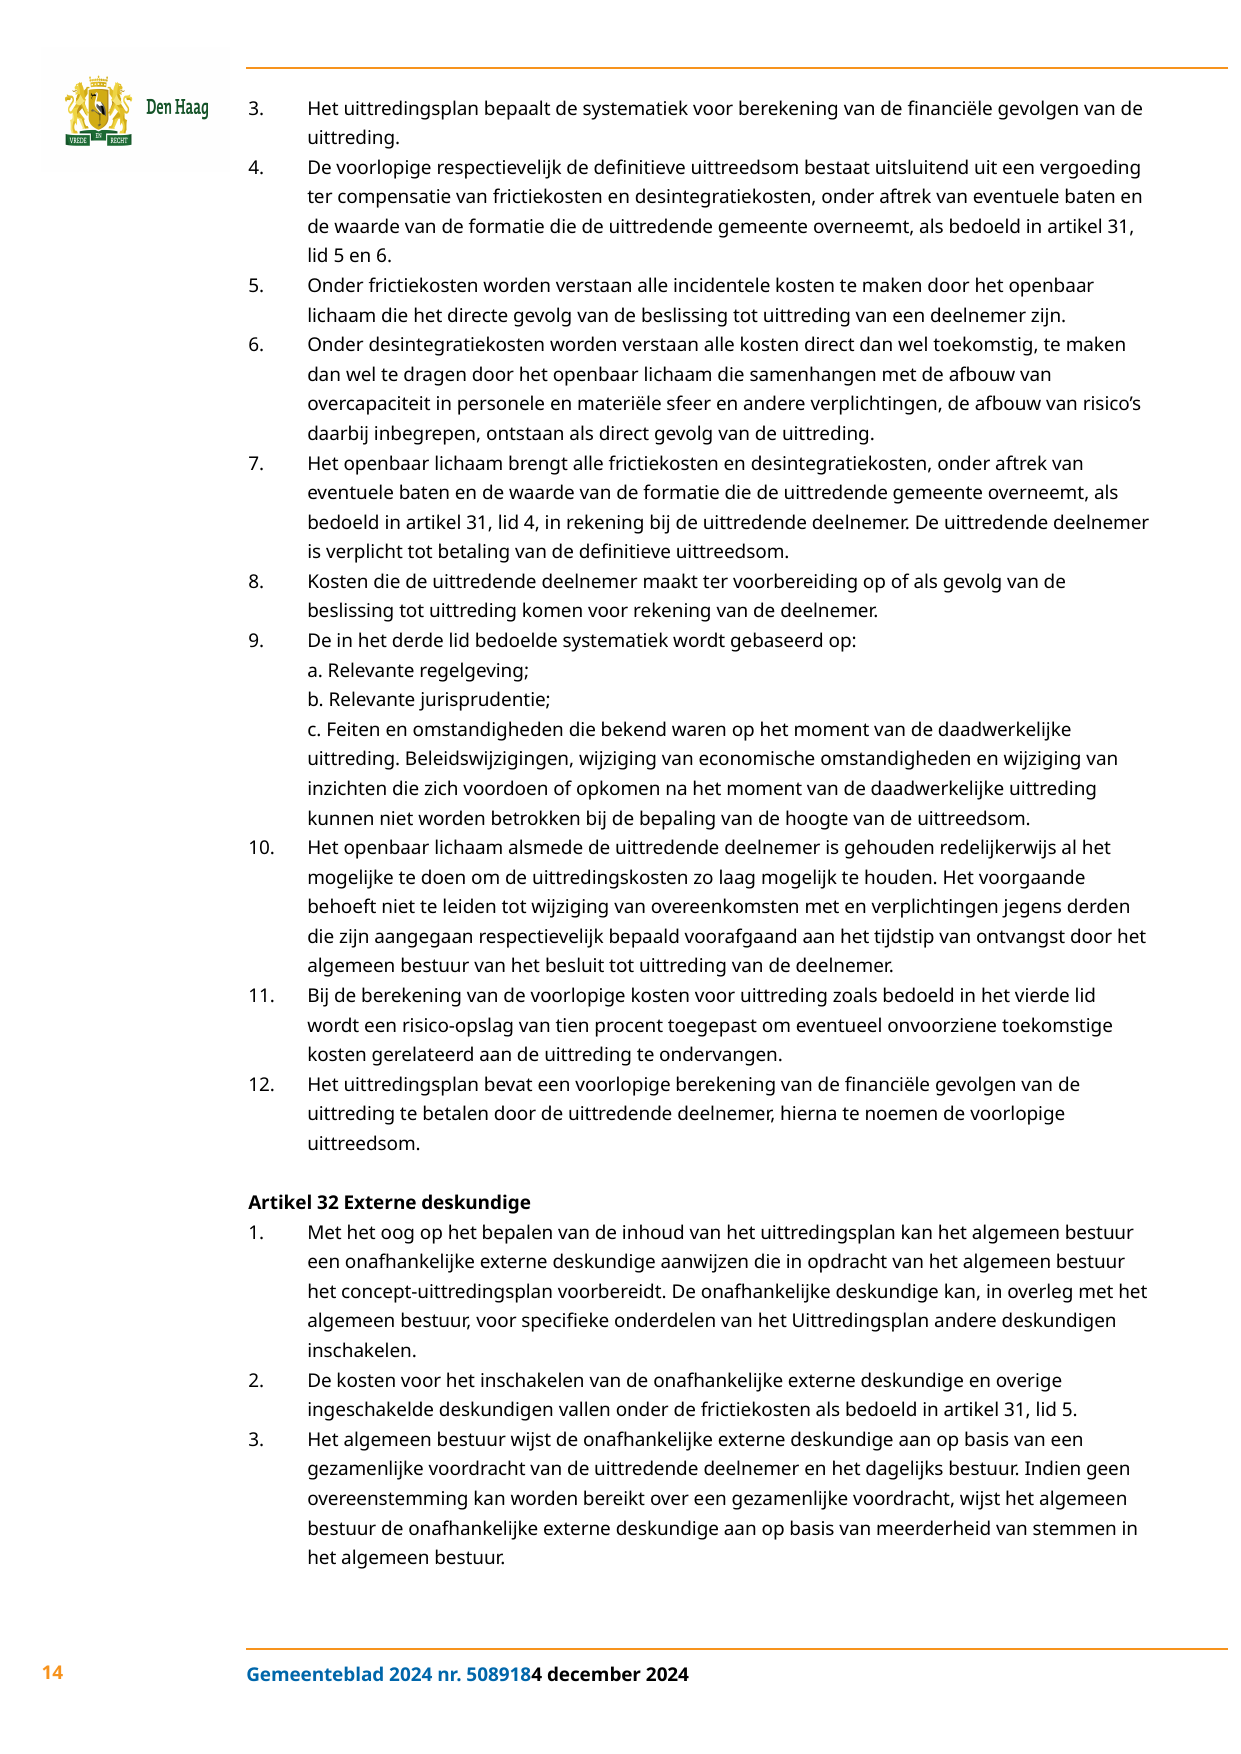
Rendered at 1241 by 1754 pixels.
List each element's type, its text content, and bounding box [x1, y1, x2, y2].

list Het uittredingsplan bepaalt de systematiek voor berekening van de financiële gevolgen van de uittreding. [248, 95, 1152, 150]
list Het openbaar lichaam brengt alle frictiekosten en desintegratiekosten, onder aftrek van eventuele baten en de waarde van de formatie die de uittredende gemeente overneemt, als bedoeld in artikel 31, lid 4, in rekening bij de uittredende deelnemer. De uittredende deelnemer is verplicht tot betaling van de definitieve uittreedsom. [248, 450, 1152, 564]
list Het openbaar lichaam alsmede de uittredende deelnemer is gehouden redelijkerwijs al het mogelijke te doen om de uittredingskosten zo laag mogelijk te houden. Het voorgaande behoeft niet te leiden tot wijziging van overeenkomsten met en verplichtingen jegens derden die zijn aangegaan respectievelijk bepaald voorafgaand aan het tijdstip van ontvangst door het algemeen bestuur van het besluit tot uittreding van de deelnemer. [248, 834, 1152, 978]
list Met het oog op het bepalen van de inhoud van het uittredingsplan kan het algemeen bestuur een onafhankelijke externe deskundige aanwijzen die in opdracht van het algemeen bestuur het concept-uittredingsplan voorbereidt. De onafhankelijke deskundige kan, in overleg met het algemeen bestuur, voor specifieke onderdelen van het Uittredingsplan andere deskundigen inschakelen. [248, 1219, 1152, 1363]
list a. Relevante regelgeving; [248, 657, 1152, 683]
list c. Feiten en omstandigheden die bekend waren op het moment van de daadwerkelijke uittreding. Beleidswijzigingen, wijziging van economische omstandigheden en wijziging van inzichten die zich voordoen of opkomen na het moment van de daadwerkelijke uittreding kunnen niet worden betrokken bij de bepaling van de hoogte van de uittreedsom. [248, 716, 1152, 831]
list Kosten die de uittredende deelnemer maakt ter voorbereiding op of als gevolg van de beslissing tot uittreding komen voor rekening van de deelnemer. [248, 568, 1152, 623]
text Artikel 32 Externe deskundige [248, 1189, 1152, 1215]
list Het uittredingsplan bevat een voorlopige berekening van de financiële gevolgen van de uittreding te betalen door de uittredende deelnemer, hierna te noemen de voorlopige uittreedsom. [248, 1071, 1152, 1156]
list De kosten voor het inschakelen van de onafhankelijke externe deskundige en overige ingeschakelde deskundigen vallen onder de frictiekosten als bedoeld in artikel 31, lid 5. [248, 1367, 1152, 1422]
list Het algemeen bestuur wijst de onafhankelijke externe deskundige aan op basis van een gezamenlijke voordracht van de uittredende deelnemer en het dagelijks bestuur. Indien geen overeenstemming kan worden bereikt over een gezamenlijke voordracht, wijst het algemeen bestuur de onafhankelijke externe deskundige aan op basis van meerderheid van stemmen in het algemeen bestuur. [248, 1426, 1152, 1570]
list Onder frictiekosten worden verstaan alle incidentele kosten te maken door het openbaar lichaam die het directe gevolg van de beslissing tot uittreding van een deelnemer zijn. [248, 272, 1152, 328]
list De voorlopige respectievelijk de definitieve uittreedsom bestaat uitsluitend uit een vergoeding ter compensatie van frictiekosten en desintegratiekosten, onder aftrek van eventuele baten en de waarde van de formatie die de uittredende gemeente overneemt, als bedoeld in artikel 31, lid 5 en 6. [248, 154, 1152, 268]
list Onder desintegratiekosten worden verstaan alle kosten direct dan wel toekomstig, te maken dan wel te dragen door het openbaar lichaam die samenhangen met de afbouw van overcapaciteit in personele en materiële sfeer en andere verplichtingen, de afbouw van risico’s daarbij inbegrepen, ontstaan als direct gevolg van de uittreding. [248, 331, 1152, 446]
list b. Relevante jurisprudentie; [248, 686, 1152, 712]
picture [41, 47, 231, 172]
list De in het derde lid bedoelde systematiek wordt gebaseerd op: [248, 627, 1152, 653]
list Bij de berekening van de voorlopige kosten voor uittreding zoals bedoeld in het vierde lid wordt een risico-opslag van tien procent toegepast om eventueel onvoorziene toekomstige kosten gerelateerd aan de uittreding te ondervangen. [248, 982, 1152, 1067]
